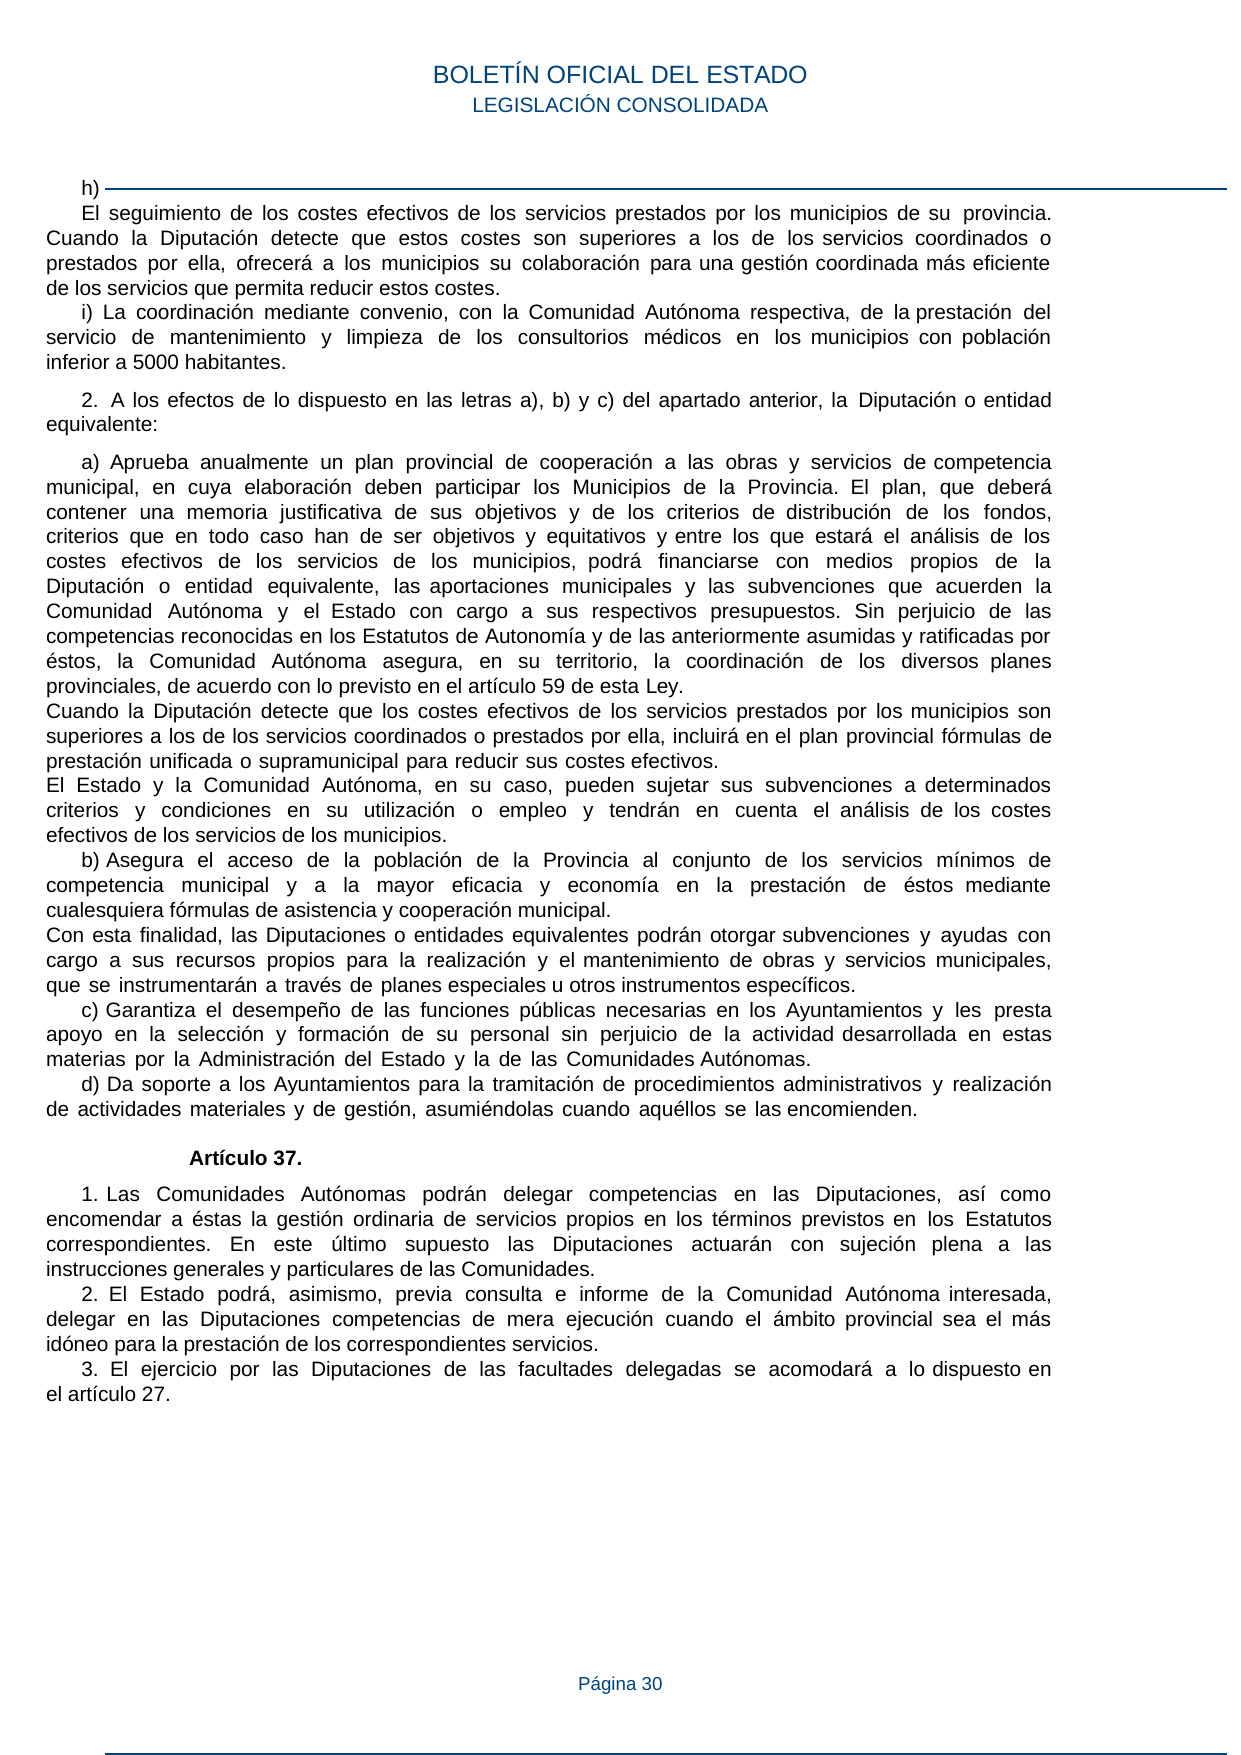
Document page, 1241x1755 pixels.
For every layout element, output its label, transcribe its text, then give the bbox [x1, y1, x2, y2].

list Garantiza el desempeño de las funciones públicas necesarias en los Ayuntamientos y les presta apoyo en la selección y formación de su personal sin perjuicio de la actividad desarrollada en estas materias por la Administración del Estado y la de las Comunidades Autónomas. [46, 997, 1052, 1071]
list La coordinación mediante convenio, con la Comunidad Autónoma respectiva, de la prestación del servicio de mantenimiento y limpieza de los consultorios médicos en los municipios con población inferior a 5000 habitantes. [46, 300, 1052, 374]
text Cuando la Diputación detecte que los costes efectivos de los servicios prestados por los municipios son superiores a los de los servicios coordinados o prestados por ella, incluirá en el plan provincial fórmulas de prestación unificada o supramunicipal para reducir sus costes efectivos. [46, 699, 1052, 772]
list A los efectos de lo dispuesto en las letras a), b) y c) del apartado anterior, la Diputación o entidad equivalente: [46, 387, 1052, 436]
list Da soporte a los Ayuntamientos para la tramitación de procedimientos administrativos y realización de actividades materiales y de gestión, asumiéndolas cuando aquéllos se las encomienden. [46, 1072, 1052, 1121]
list Asegura el acceso de la población de la Provincia al conjunto de los servicios mínimos de competencia municipal y a la mayor eficacia y economía en la prestación de éstos mediante cualesquiera fórmulas de asistencia y cooperación municipal. [46, 848, 1052, 922]
list Las Comunidades Autónomas podrán delegar competencias en las Diputaciones, así como encomendar a éstas la gestión ordinaria de servicios propios en los términos previstos en los Estatutos correspondientes. En este último supuesto las Diputaciones actuarán con sujeción plena a las instrucciones generales y particulares de las Comunidades. [46, 1182, 1052, 1281]
text El Estado y la Comunidad Autónoma, en su caso, pueden sujetar sus subvenciones a determinados criterios y condiciones en su utilización o empleo y tendrán en cuenta el análisis de los costes efectivos de los servicios de los municipios. [46, 773, 1052, 847]
subtitle Artículo 37. [189, 1145, 1195, 1169]
list El Estado podrá, asimismo, previa consulta e informe de la Comunidad Autónoma interesada, delegar en las Diputaciones competencias de mera ejecución cuando el ámbito provincial sea el más idóneo para la prestación de los correspondientes servicios. [46, 1282, 1052, 1356]
text Con esta finalidad, las Diputaciones o entidades equivalentes podrán otorgar subvenciones y ayudas con cargo a sus recursos propios para la realización y el mantenimiento de obras y servicios municipales, que se instrumentarán a través de planes especiales u otros instrumentos específicos. [46, 923, 1052, 996]
list El seguimiento de los costes efectivos de los servicios prestados por los municipios de su provincia. Cuando la Diputación detecte que estos costes son superiores a los de los servicios coordinados o prestados por ella, ofrecerá a los municipios su colaboración para una gestión coordinada más eficiente de los servicios que permita reducir estos costes. [46, 176, 1052, 299]
list El ejercicio por las Diputaciones de las facultades delegadas se acomodará a lo dispuesto en el artículo 27. [46, 1356, 1052, 1405]
list Aprueba anualmente un plan provincial de cooperación a las obras y servicios de competencia municipal, en cuya elaboración deben participar los Municipios de la Provincia. El plan, que deberá contener una memoria justificativa de sus objetivos y de los criterios de distribución de los fondos, criterios que en todo caso han de ser objetivos y equitativos y entre los que estará el análisis de los costes efectivos de los servicios de los municipios, podrá financiarse con medios propios de la Diputación o entidad equivalente, las aportaciones municipales y las subvenciones que acuerden la Comunidad Autónoma y el Estado con cargo a sus respectivos presupuestos. Sin perjuicio de las competencias reconocidas en los Estatutos de Autonomía y de las anteriormente asumidas y ratificadas por éstos, la Comunidad Autónoma asegura, en su territorio, la coordinación de los diversos planes provinciales, de acuerdo con lo previsto en el artículo 59 de esta Ley. [46, 450, 1052, 698]
